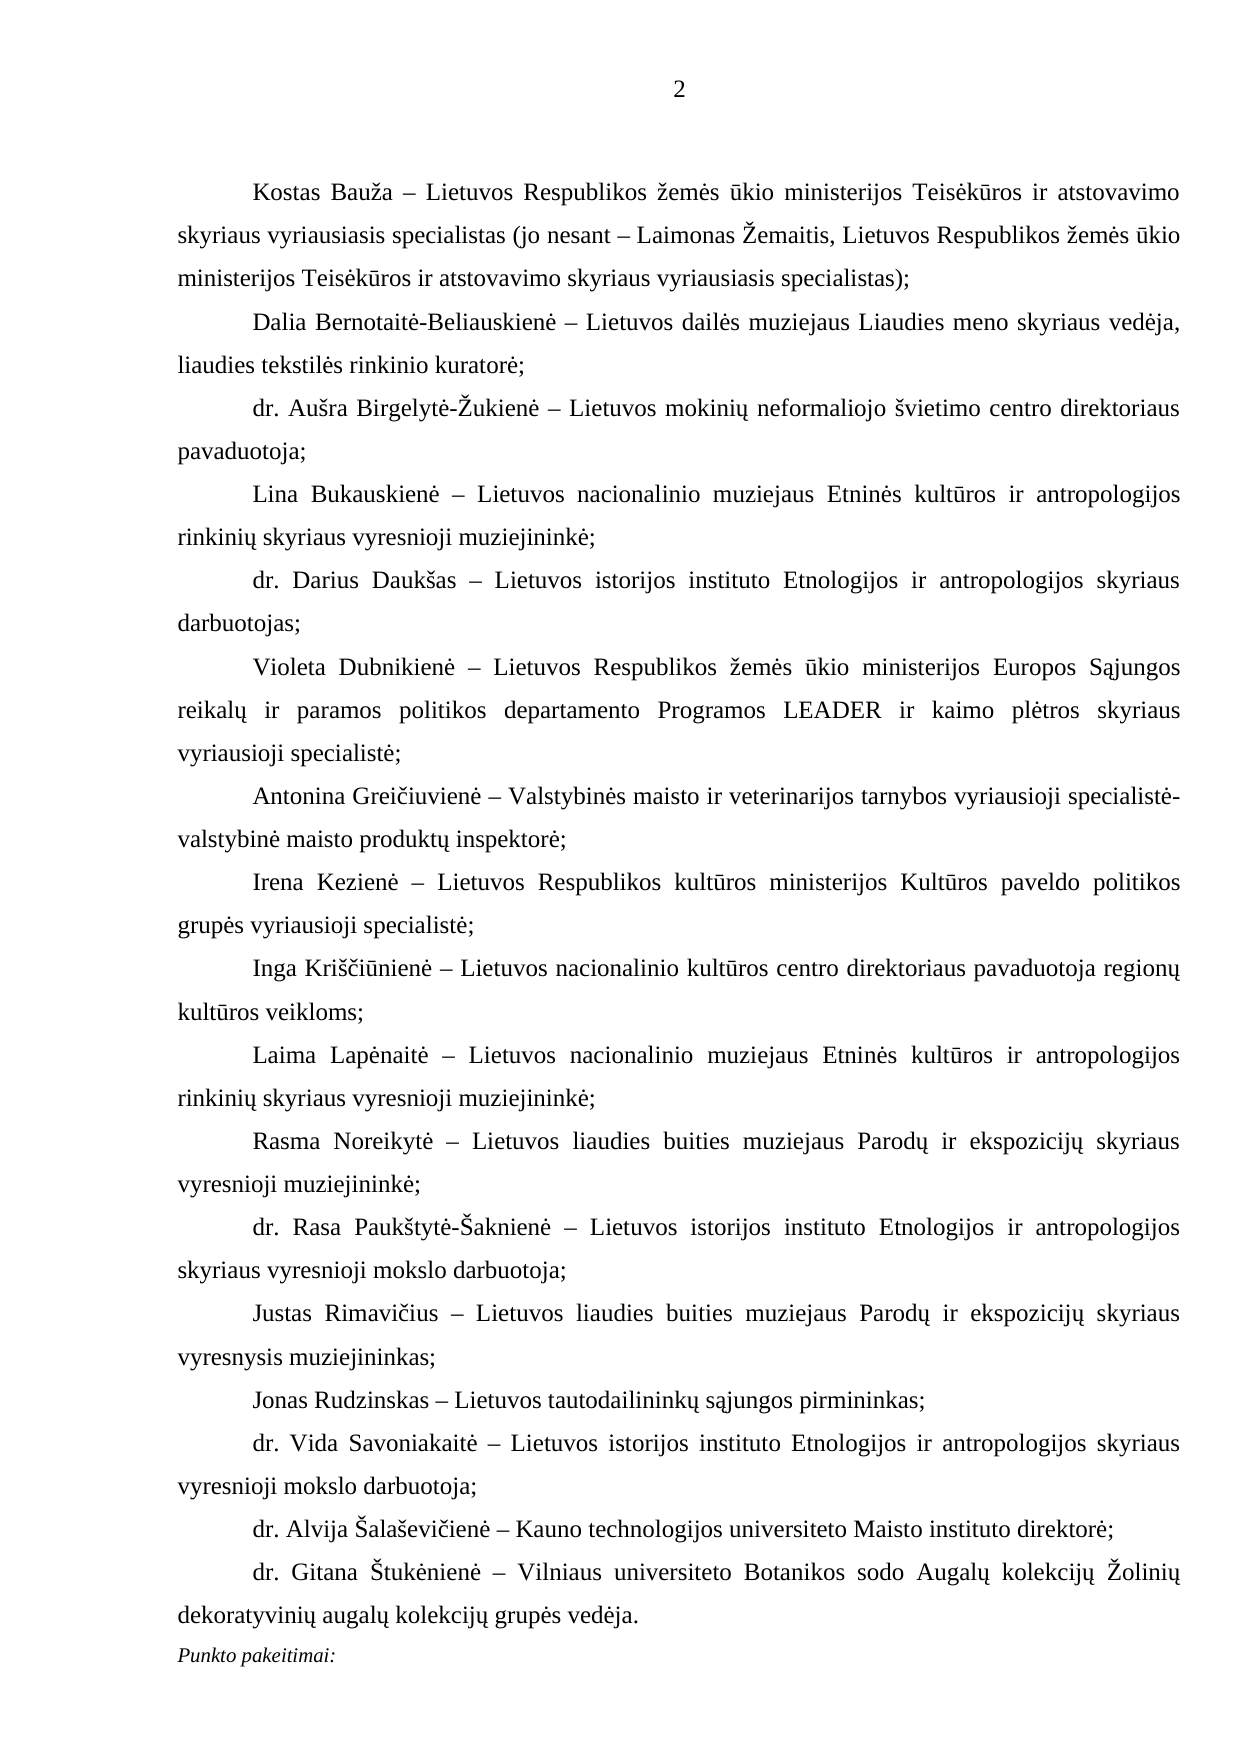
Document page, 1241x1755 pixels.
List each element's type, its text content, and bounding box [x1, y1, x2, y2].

text Jonas Rudzinskas – Lietuvos tautodailininkų sąjungos pirmininkas; [177, 1385, 1181, 1413]
text dr. Darius Daukšas – Lietuvos istorijos instituto Etnologijos ir antropologijos skyriaus darbuotojas; [177, 565, 1181, 637]
text Laima Lapėnaitė – Lietuvos nacionalinio muziejaus Etninės kultūros ir antropologijos rinkinių skyriaus vyresnioji muziejininkė; [177, 1040, 1181, 1112]
text Rasma Noreikytė – Lietuvos liaudies buities muziejaus Parodų ir ekspozicijų skyriaus vyresnioji muziejininkė; [177, 1126, 1181, 1198]
text Dalia Bernotaitė-Beliauskienė – Lietuvos dailės muziejaus Liaudies meno skyriaus vedėja, liaudies tekstilės rinkinio kuratorė; [177, 307, 1181, 378]
text dr. Vida Savoniakaitė – Lietuvos istorijos instituto Etnologijos ir antropologijos skyriaus vyresnioji mokslo darbuotoja; [177, 1428, 1181, 1500]
text Inga Kriščiūnienė – Lietuvos nacionalinio kultūros centro direktoriaus pavaduotoja regionų kultūros veikloms; [177, 953, 1181, 1025]
text Violeta Dubnikienė – Lietuvos Respublikos žemės ūkio ministerijos Europos Sąjungos reikalų ir paramos politikos departamento Programos LEADER ir kaimo plėtros skyriaus vyriausioji specialistė; [177, 652, 1181, 767]
text Punkto pakeitimai: [177, 1643, 1181, 1667]
text dr. Aušra Birgelytė-Žukienė – Lietuvos mokinių neformaliojo švietimo centro direktoriaus pavaduotoja; [177, 393, 1181, 465]
text Irena Kezienė – Lietuvos Respublikos kultūros ministerijos Kultūros paveldo politikos grupės vyriausioji specialistė; [177, 867, 1181, 939]
text Antonina Greičiuvienė – Valstybinės maisto ir veterinarijos tarnybos vyriausioji specialistė-valstybinė maisto produktų inspektorė; [177, 781, 1181, 853]
text Kostas Bauža – Lietuvos Respublikos žemės ūkio ministerijos Teisėkūros ir atstovavimo skyriaus vyriausiasis specialistas (jo nesant – Laimonas Žemaitis, Lietuvos Respublikos žemės ūkio ministerijos Teisėkūros ir atstovavimo skyriaus vyriausiasis specialistas); [177, 177, 1181, 292]
text dr. Alvija Šalaševičienė – Kauno technologijos universiteto Maisto instituto direktorė; [177, 1514, 1181, 1543]
text dr. Rasa Paukštytė-Šaknienė – Lietuvos istorijos instituto Etnologijos ir antropologijos skyriaus vyresnioji mokslo darbuotoja; [177, 1212, 1181, 1284]
text Lina Bukauskienė – Lietuvos nacionalinio muziejaus Etninės kultūros ir antropologijos rinkinių skyriaus vyresnioji muziejininkė; [177, 479, 1181, 551]
text dr. Gitana Štukėnienė – Vilniaus universiteto Botanikos sodo Augalų kolekcijų Žolinių dekoratyvinių augalų kolekcijų grupės vedėja. [177, 1557, 1181, 1629]
text Justas Rimavičius – Lietuvos liaudies buities muziejaus Parodų ir ekspozicijų skyriaus vyresnysis muziejininkas; [177, 1298, 1181, 1370]
